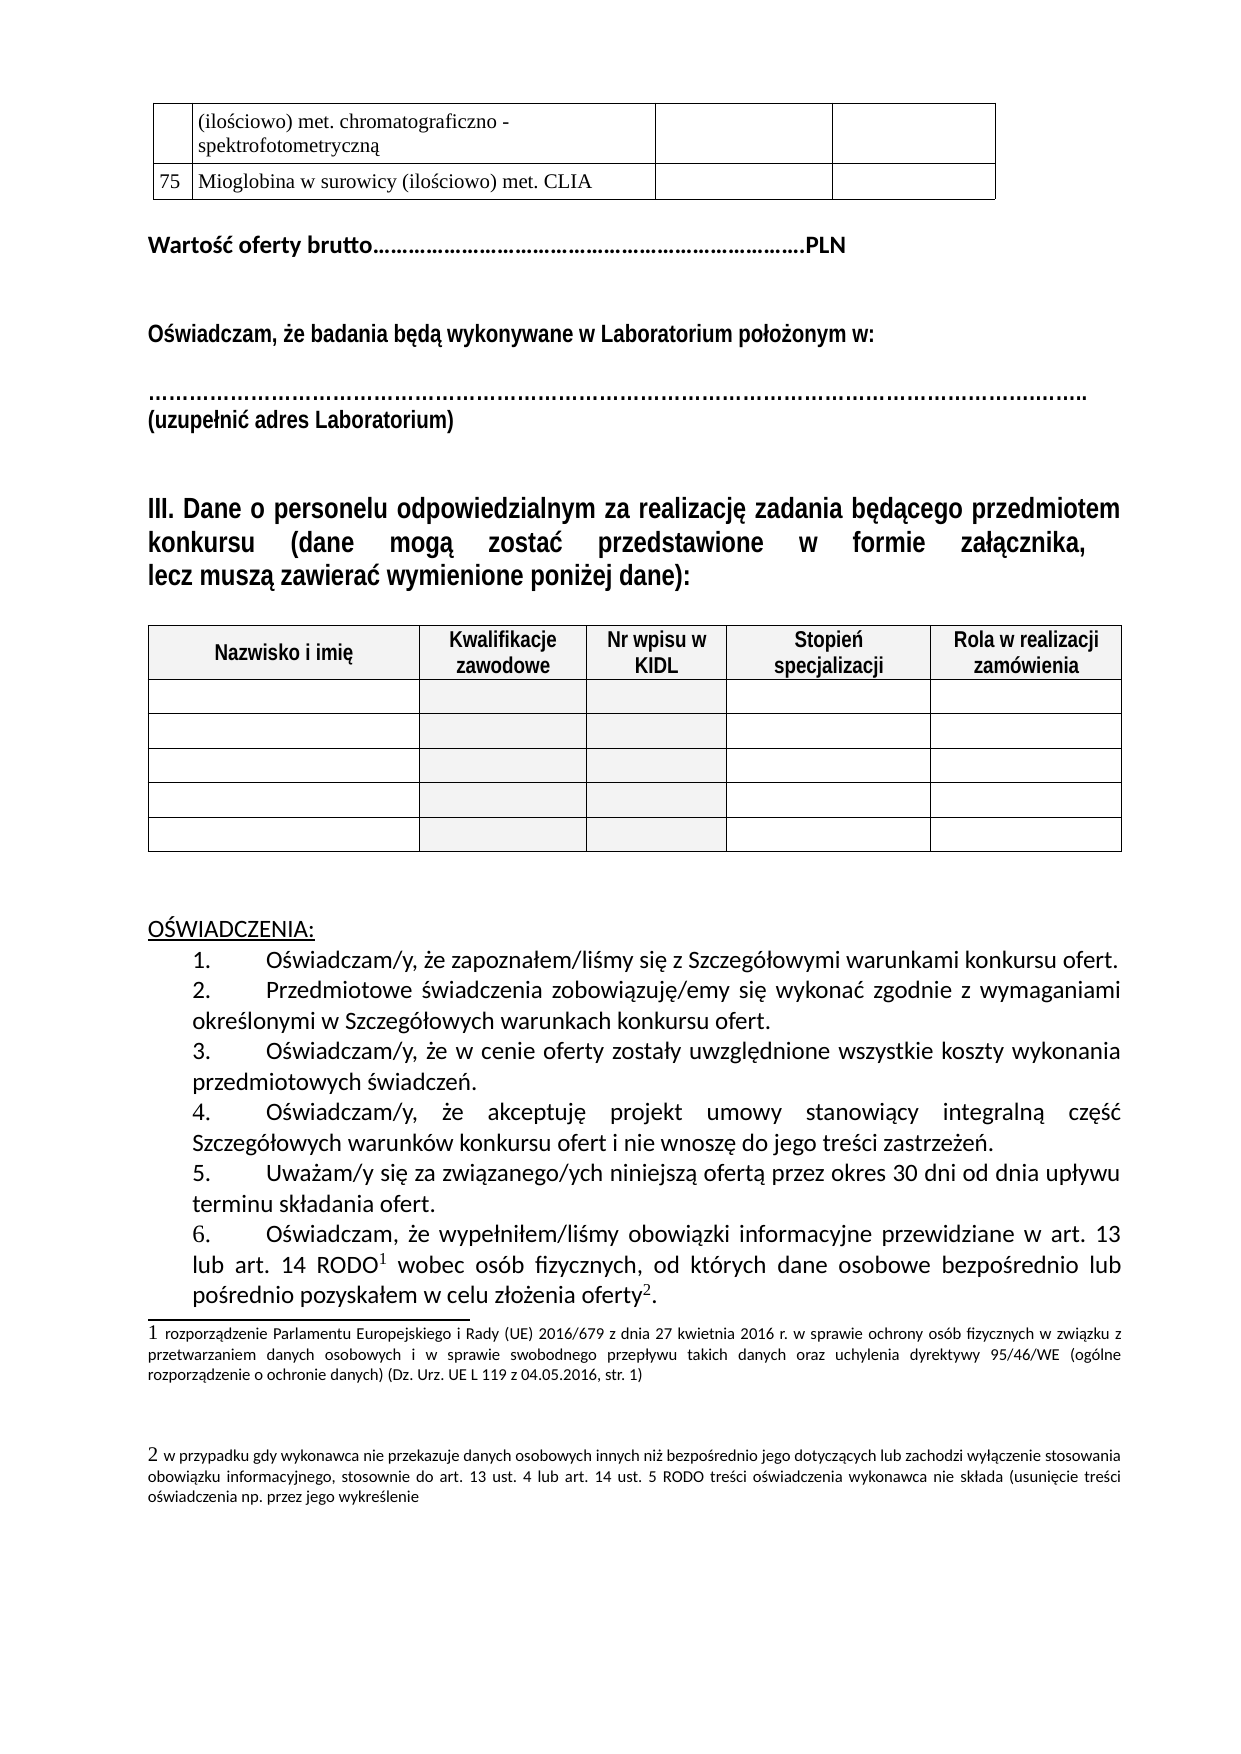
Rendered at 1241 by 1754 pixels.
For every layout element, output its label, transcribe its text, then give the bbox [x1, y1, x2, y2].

table_cell [833, 164, 995, 199]
table_cell [587, 749, 726, 782]
table_cell [420, 749, 586, 782]
list Przedmiotowe świadczenia zobowiązuję/emy się wykonać zgodnie z wymaganiami określonymi w Szczegółowych warunkach konkursu ofert. [192, 974, 1122, 1035]
table_cell [149, 680, 419, 713]
table_cell Mioglobina w surowicy (ilościowo) met. CLIA [193, 164, 655, 199]
table_cell [149, 818, 419, 851]
table_cell [727, 749, 930, 782]
table_header Kwalifikacje zawodowe [420, 626, 586, 679]
table_cell [656, 164, 832, 199]
table_cell [149, 783, 419, 817]
list w przypadku gdy wykonawca nie przekazuje danych osobowych innych niż bezpośrednio jego dotyczących lub zachodzi wyłączenie stosowania obowiązku informacyjnego, stosownie do art. 13 ust. 4 lub art. 14 ust. 5 RODO treści oświadczenia wykonawca nie składa (usunięcie treści oświadczenia np. przez jego wykreślenie [148, 1442, 1122, 1507]
text ………………………………………………………………………………………………………………….…….. [148, 377, 1122, 405]
table_cell [420, 680, 586, 713]
table_cell [587, 714, 726, 748]
table_cell [931, 783, 1121, 817]
table_cell [727, 714, 930, 748]
list Oświadczam/y, że zapoznałem/liśmy się z Szczegółowymi warunkami konkursu ofert. [192, 944, 1122, 974]
table_cell [931, 680, 1121, 713]
table_cell (ilościowo) met. chromatograficzno - spektrofotometryczną [193, 104, 655, 163]
list Uważam/y się za związanego/ych niniejszą ofertą przez okres 30 dni od dnia upływu terminu składania ofert. [192, 1157, 1122, 1218]
table_cell [931, 714, 1121, 748]
text III. Dane o personelu odpowiedzialnym za realizację zadania będącego przedmiotem konkursu (dane mogą zostać przedstawione w formie załącznika, lecz muszą zawierać wymienione poniżej dane): [148, 491, 1122, 592]
table_cell [833, 104, 995, 163]
table_header Rola w realizacji zamówienia [931, 626, 1121, 679]
table_cell [420, 714, 586, 748]
table_cell [727, 680, 930, 713]
table_cell [931, 749, 1121, 782]
table_cell [656, 104, 832, 163]
list Oświadczam/y, że akceptuję projekt umowy stanowiący integralną część Szczegółowych warunków konkursu ofert i nie wnoszę do jego treści zastrzeżeń. [192, 1096, 1122, 1157]
list rozporządzenie Parlamentu Europejskiego i Rady (UE) 2016/679 z dnia 27 kwietnia 2016 r. w sprawie ochrony osób fizycznych w związku z przetwarzaniem danych osobowych i w sprawie swobodnego przepływu takich danych oraz uchylenia dyrektywy 95/46/WE (ogólne rozporządzenie o ochronie danych) (Dz. Urz. UE L 119 z 04.05.2016, str. 1) [148, 1320, 1122, 1384]
text Oświadczam, że badania będą wykonywane w Laboratorium położonym w: [148, 319, 1122, 348]
list Oświadczam/y, że w cenie oferty zostały uwzględnione wszystkie koszty wykonania przedmiotowych świadczeń. [192, 1035, 1122, 1096]
table_cell [587, 680, 726, 713]
table_cell [154, 104, 192, 163]
table_cell 75 [154, 164, 192, 199]
table_cell [931, 818, 1121, 851]
text (uzupełnić adres Laboratorium) [148, 405, 1122, 434]
table_cell [727, 783, 930, 817]
text Wartość oferty brutto……………………………………………………………….PLN [148, 230, 1122, 260]
table_cell [149, 714, 419, 748]
list Oświadczam, że wypełniłem/liśmy obowiązki informacyjne przewidziane w art. 13 lub art. 14 RODO wobec osób fizycznych, od których dane osobowe bezpośrednio lub pośrednio pozyskałem w celu złożenia oferty. [192, 1218, 1122, 1310]
table_cell [420, 818, 586, 851]
table_header Stopień specjalizacji [727, 626, 930, 679]
table_header Nazwisko i imię [149, 626, 419, 679]
table_cell [587, 818, 726, 851]
table_header Nr wpisu w KIDL [587, 626, 726, 679]
table_cell [587, 783, 726, 817]
table_cell [420, 783, 586, 817]
text OŚWIADCZENIA: [148, 913, 1122, 944]
table_cell [149, 749, 419, 782]
table_cell [727, 818, 930, 851]
